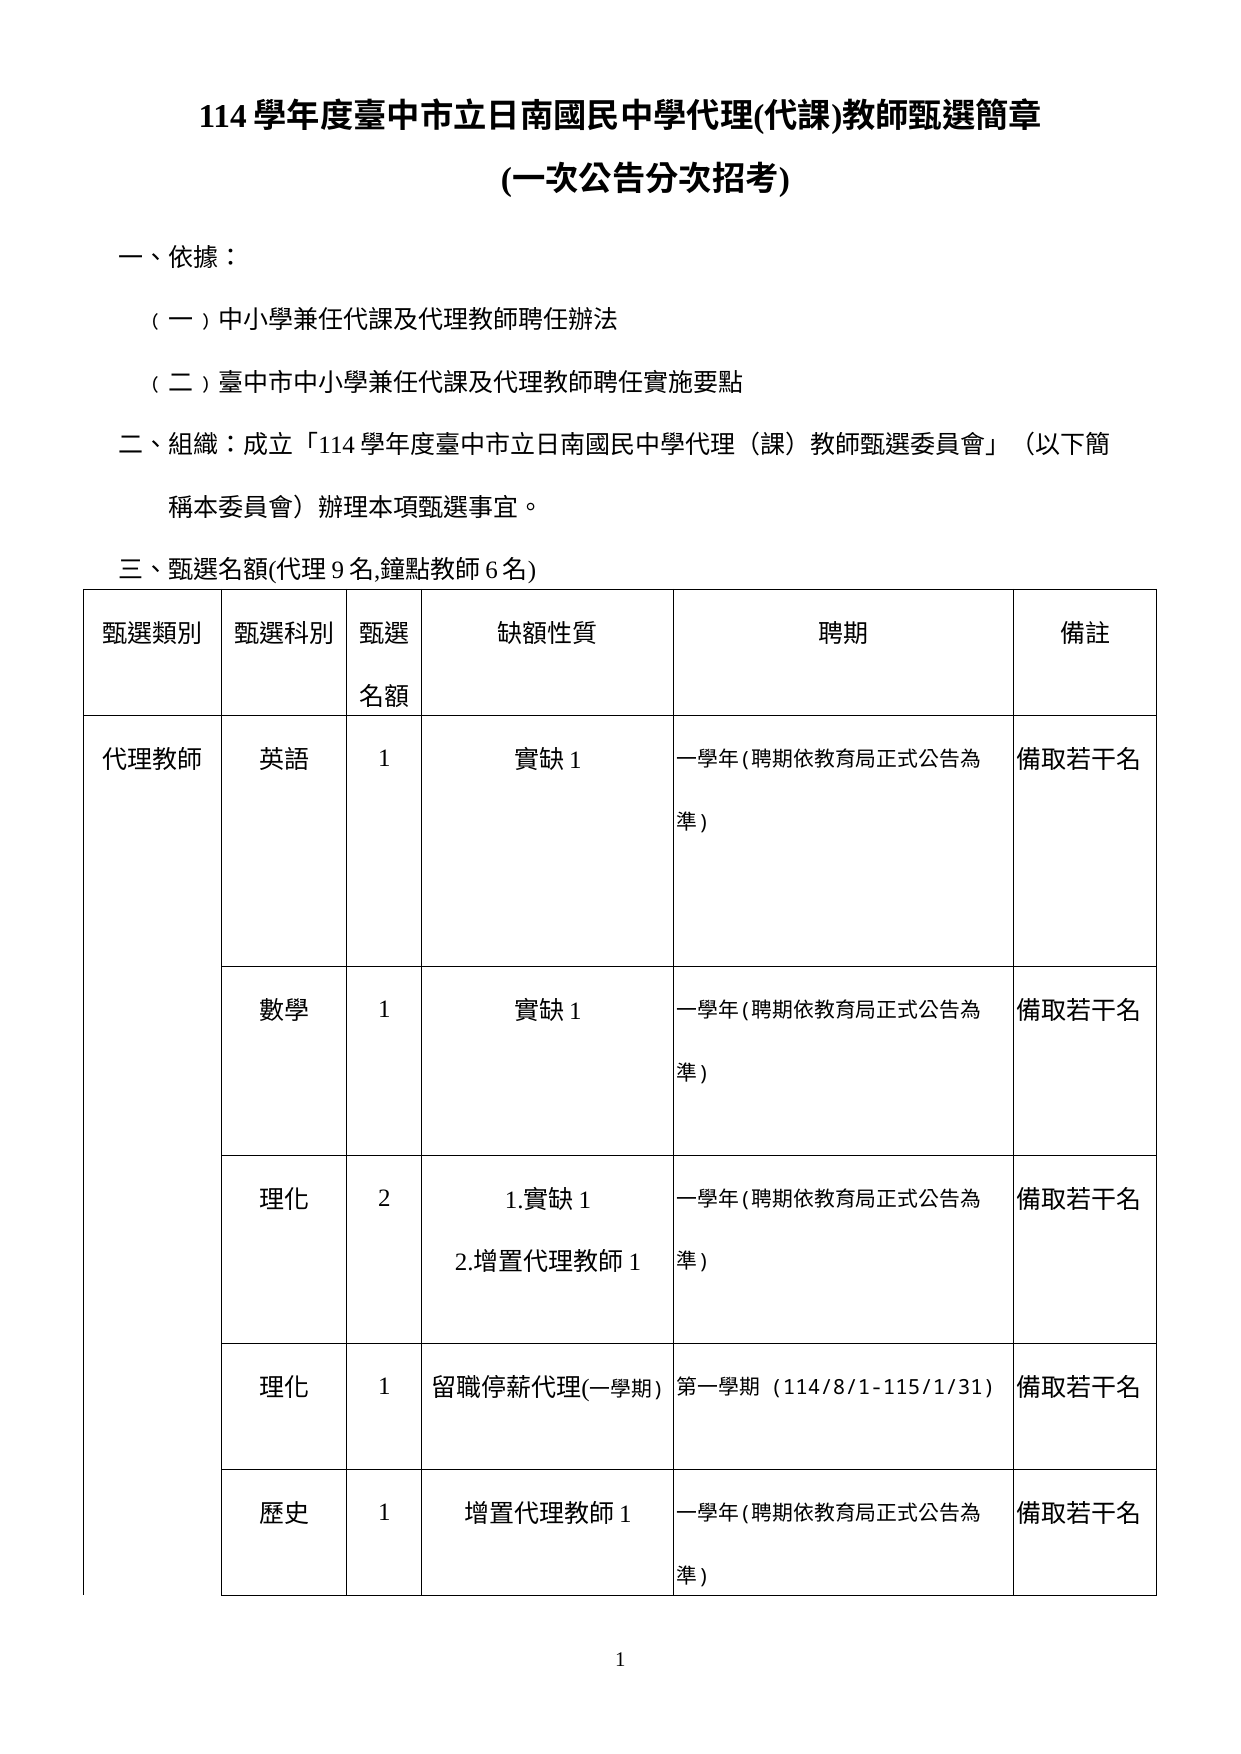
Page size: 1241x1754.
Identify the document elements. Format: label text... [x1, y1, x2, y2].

table_cell 1 [347, 1470, 421, 1595]
table_cell 1 [347, 1344, 421, 1469]
table_header 聘期 [674, 590, 1013, 715]
table_cell 一學年(聘期依教育局正式公告為準) [674, 1470, 1013, 1595]
table_cell 備取若干名 [1014, 1156, 1156, 1343]
table_header 缺額性質 [422, 590, 673, 715]
table_cell 備取若干名 [1014, 967, 1156, 1154]
table_cell 2 [347, 1156, 421, 1343]
table_cell 一學年(聘期依教育局正式公告為準) [674, 1156, 1013, 1343]
table_cell 留職停薪代理(一學期) [422, 1344, 673, 1469]
table_cell 1.實缺1 2.增置代理教師1 [422, 1156, 673, 1343]
text 114學年度臺中市立日南國民中學代理(代課)教師甄選簡章 [118, 72, 1122, 134]
table_cell 實缺1 [422, 967, 673, 1154]
table_cell 理化 [222, 1156, 346, 1343]
table_cell 第一學期 (114/8/1-115/1/31) [674, 1344, 1013, 1469]
table_cell 代理教師 [84, 716, 221, 1595]
text 一、依據： [118, 214, 1122, 276]
text ﹙一﹚中小學兼任代課及代理教師聘任辦法 [143, 276, 1122, 339]
table_cell 1 [347, 967, 421, 1154]
table_cell 理化 [222, 1344, 346, 1469]
table_cell 實缺1 [422, 716, 673, 966]
table_cell 英語 [222, 716, 346, 966]
table_header 甄選名額 [347, 590, 421, 715]
table_cell 備取若干名 [1014, 1470, 1156, 1595]
text (一次公告分次招考) [118, 134, 1122, 197]
table_header 備註 [1014, 590, 1156, 715]
table_cell 一學年(聘期依教育局正式公告為準) [674, 716, 1013, 966]
text ﹙二﹚臺中市中小學兼任代課及代理教師聘任實施要點 [143, 339, 1122, 401]
table_cell 歷史 [222, 1470, 346, 1595]
table_cell 一學年(聘期依教育局正式公告為準) [674, 967, 1013, 1154]
table_cell 1 [347, 716, 421, 966]
table_cell 數學 [222, 967, 346, 1154]
table_header 甄選科別 [222, 590, 346, 715]
text 三、甄選名額(代理9名,鐘點教師6名) [118, 526, 1122, 589]
table_cell 備取若干名 [1014, 716, 1156, 966]
table_cell 備取若干名 [1014, 1344, 1156, 1469]
text 二、組織：成立「114學年度臺中市立日南國民中學代理（課）教師甄選委員會」（以下簡稱本委員會）辦理本項甄選事宜。 [118, 401, 1122, 526]
table_header 甄選類別 [84, 590, 221, 715]
table_cell 增置代理教師1 [422, 1470, 673, 1595]
